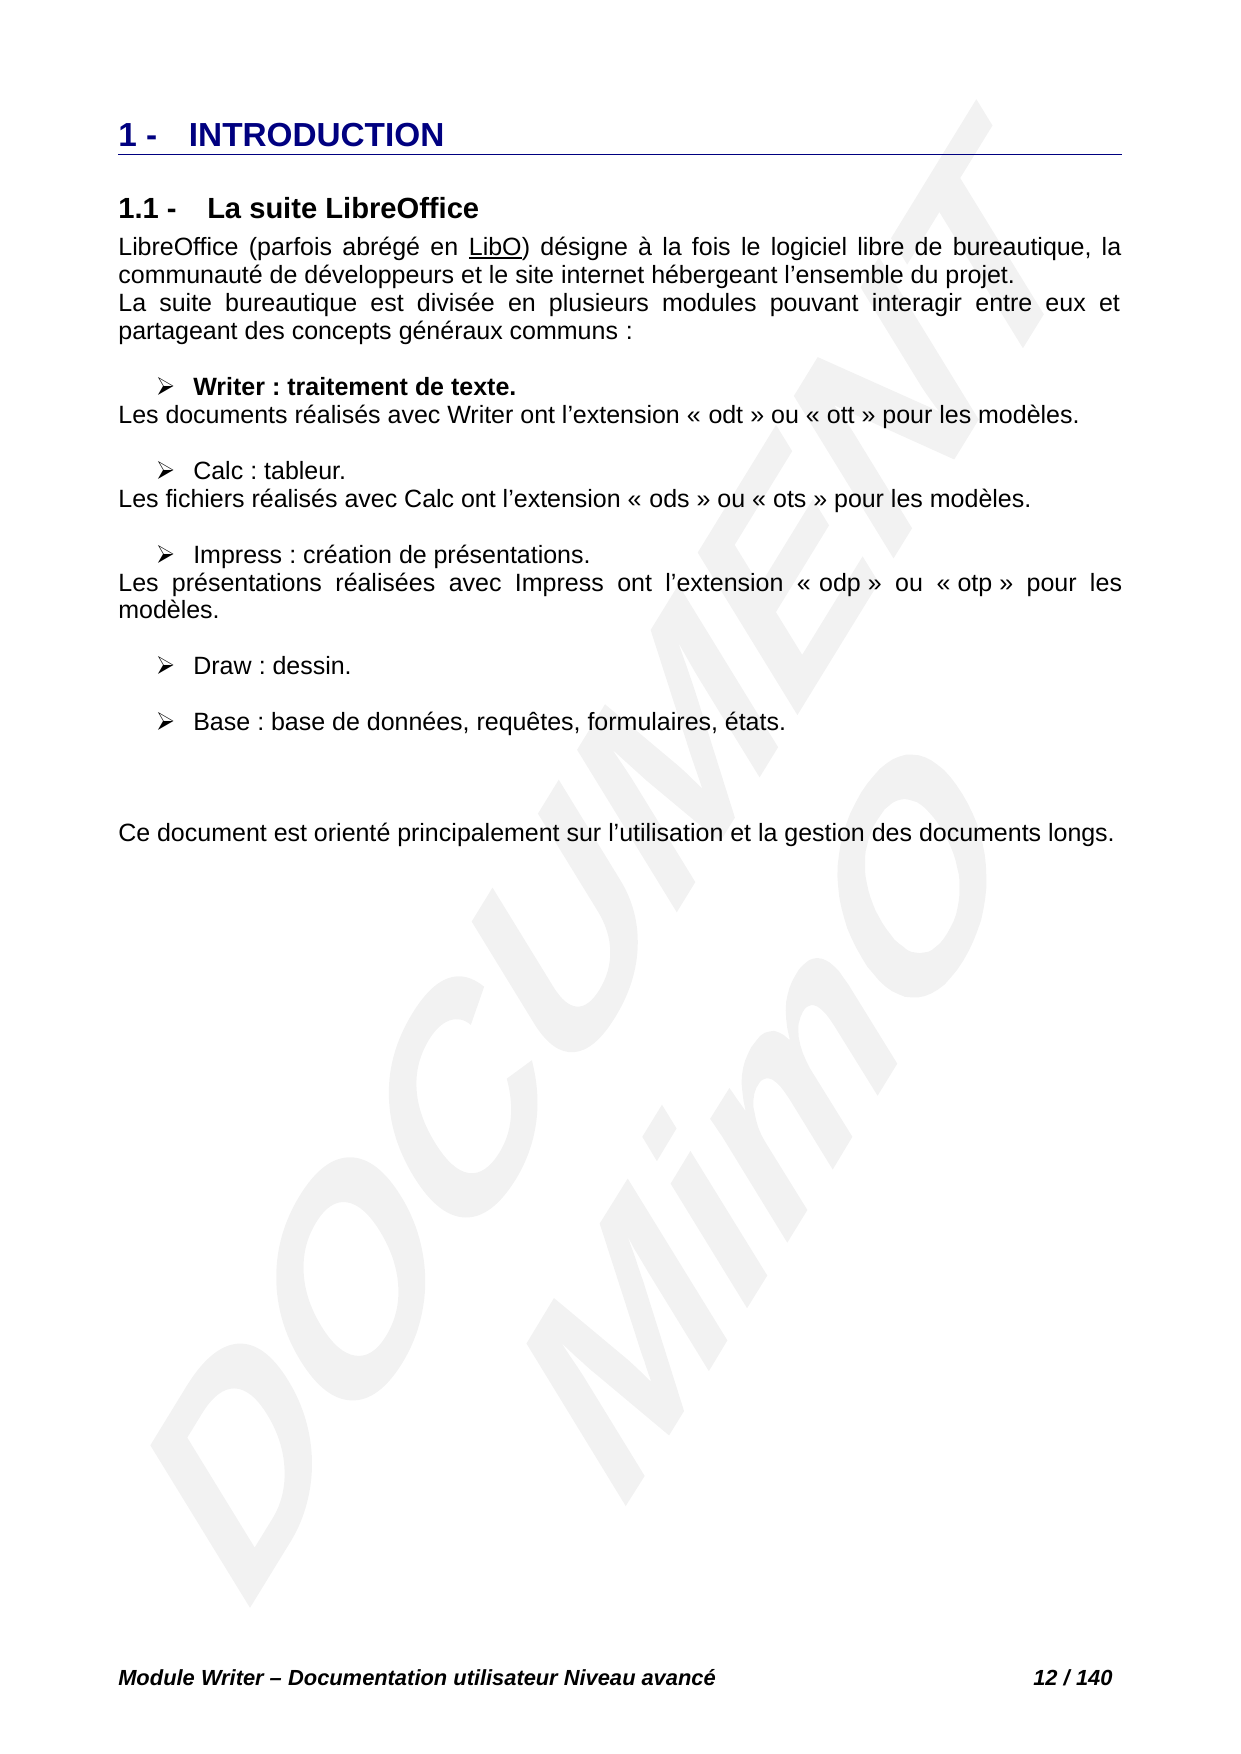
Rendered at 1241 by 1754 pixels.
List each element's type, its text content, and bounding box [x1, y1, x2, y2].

list Draw : dessin. [156, 652, 1122, 680]
text Ce document est orienté principalement sur l’utilisation et la gestion des documents longs. [118, 819, 1122, 847]
text Les documents réalisés avec Writer ont l’extension « odt » ou « ott » pour les modèles. [118, 401, 1122, 429]
text Les présentations réalisées avec Impress ont l’extension « odp » ou « otp » pour les modèles. [118, 568, 1122, 624]
text La suite bureautique est divisée en plusieurs modules pouvant interagir entre eux et partageant des concepts généraux communs : [118, 289, 1122, 345]
subtitle La suite LibreOffice [118, 192, 1122, 225]
list Impress : création de présentations. [156, 540, 1122, 568]
list Base : base de données, requêtes, formulaires, états. [156, 708, 1122, 736]
text LibreOffice (parfois abrégé en LibO) désigne à la fois le logiciel libre de bureautique, la communauté de développeurs et le site internet hébergeant l’ensemble du projet. [118, 233, 1122, 289]
list Writer : traitement de texte. [156, 373, 1122, 401]
subtitle Introduction [118, 116, 1122, 154]
list Calc : tableur. [156, 457, 1122, 484]
text Les fichiers réalisés avec Calc ont l’extension « ods » ou « ots » pour les modèles. [118, 484, 1122, 512]
